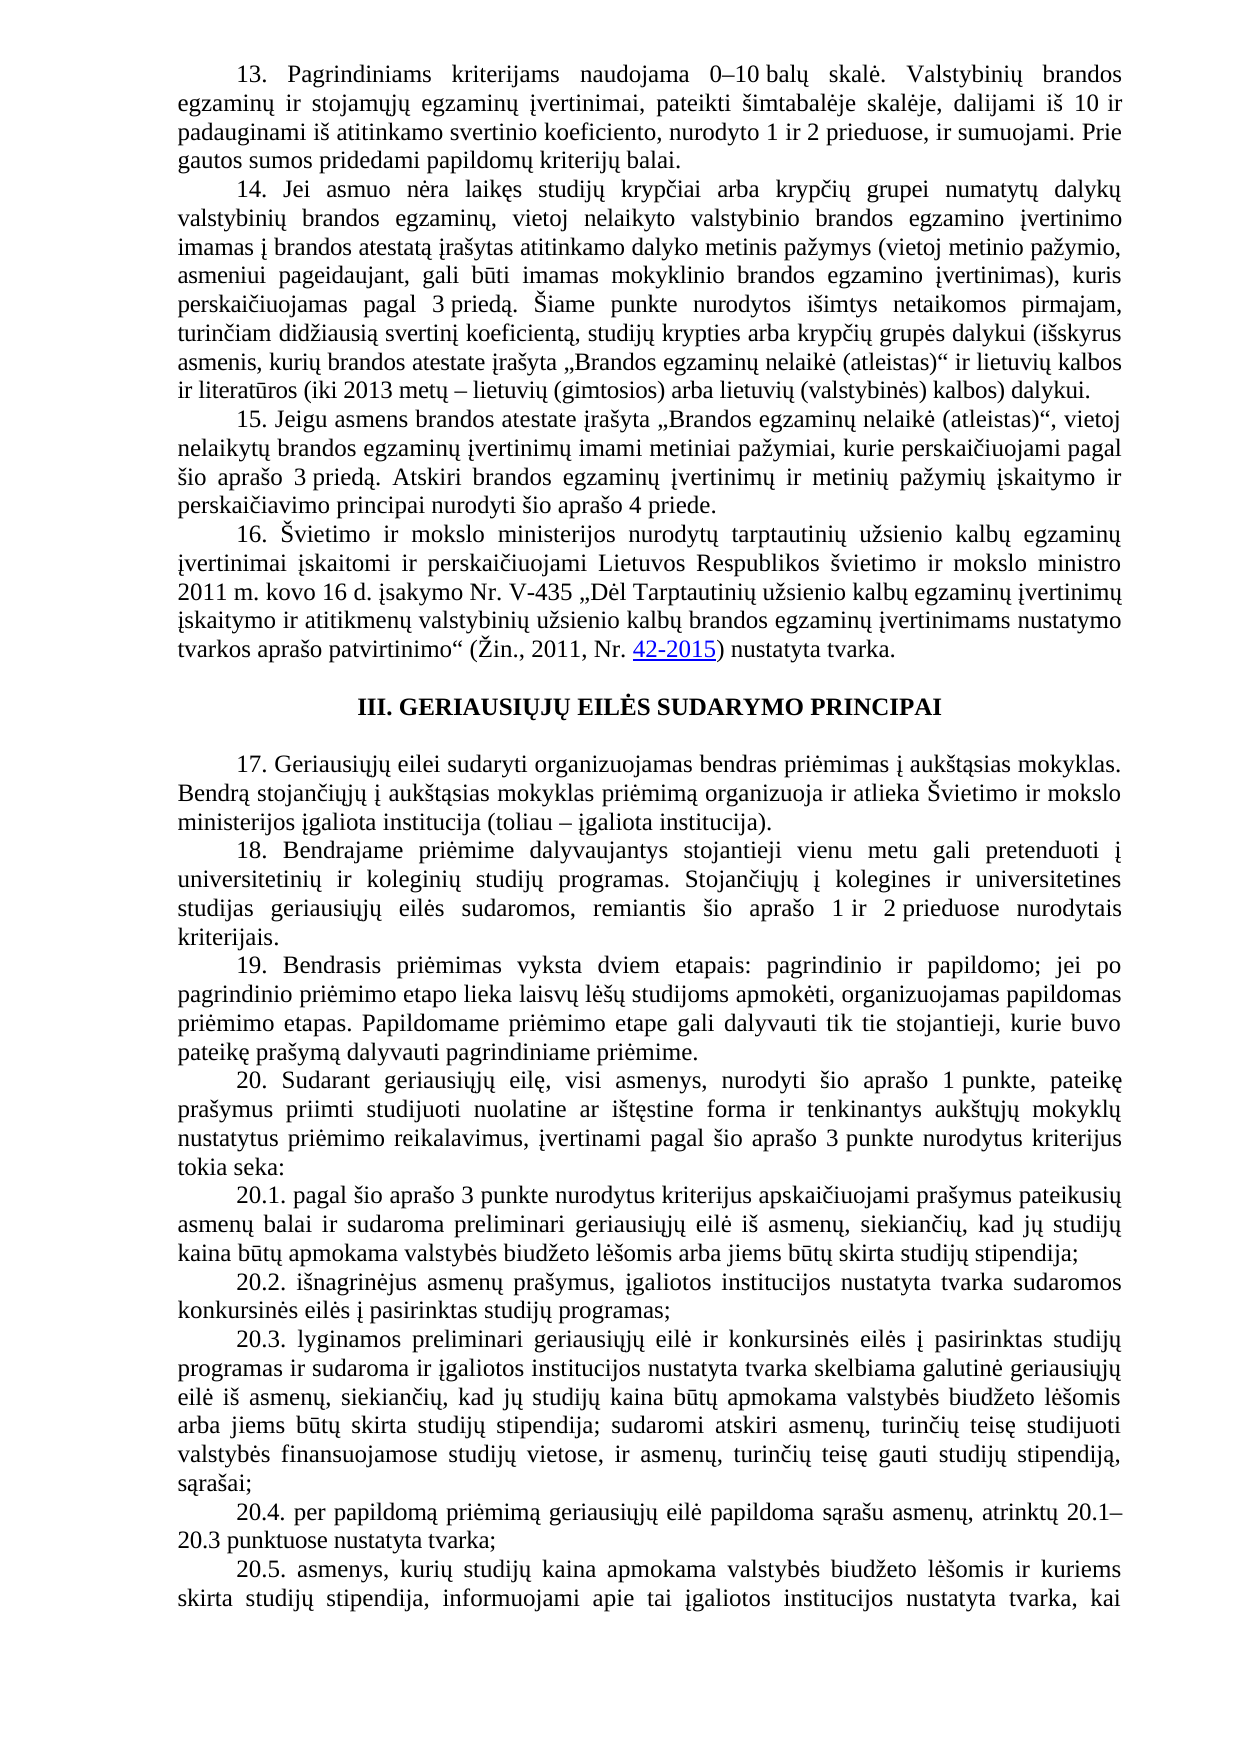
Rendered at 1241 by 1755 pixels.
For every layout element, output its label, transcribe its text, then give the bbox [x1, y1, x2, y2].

text III. geriausIŲJŲ eilės sudarymo PRINCIPAI [177, 692, 1122, 720]
text 16. Švietimo ir mokslo ministerijos nurodytų tarptautinių užsienio kalbų egzaminų įvertinimai įskaitomi ir perskaičiuojami Lietuvos Respublikos švietimo ir mokslo ministro 2011 m. kovo 16 d. įsakymo Nr. V-435 „Dėl Tarptautinių užsienio kalbų egzaminų įvertinimų įskaitymo ir atitikmenų valstybinių užsienio kalbų brandos egzaminų įvertinimams nustatymo tvarkos aprašo patvirtinimo“ (Žin., 2011, Nr. 42-2015) nustatyta tvarka. [177, 519, 1122, 663]
text 20.5. asmenys, kurių studijų kaina apmokama valstybės biudžeto lėšomis ir kuriems skirta studijų stipendija, informuojami apie tai įgaliotos institucijos nustatyta tvarka, kai [177, 1554, 1122, 1612]
text 20.1. pagal šio aprašo 3 punkte nurodytus kriterijus apskaičiuojami prašymus pateikusių asmenų balai ir sudaroma preliminari geriausiųjų eilė iš asmenų, siekiančių, kad jų studijų kaina būtų apmokama valstybės biudžeto lėšomis arba jiems būtų skirta studijų stipendija; [177, 1180, 1122, 1267]
text 15. Jeigu asmens brandos atestate įrašyta „Brandos egzaminų nelaikė (atleistas)“, vietoj nelaikytų brandos egzaminų įvertinimų imami metiniai pažymiai, kurie perskaičiuojami pagal šio aprašo 3 priedą. Atskiri brandos egzaminų įvertinimų ir metinių pažymių įskaitymo ir perskaičiavimo principai nurodyti šio aprašo 4 priede. [177, 404, 1122, 519]
text 13. Pagrindiniams kriterijams naudojama 0–10 balų skalė. Valstybinių brandos egzaminų ir stojamųjų egzaminų įvertinimai, pateikti šimtabalėje skalėje, dalijami iš 10 ir padauginami iš atitinkamo svertinio koeficiento, nurodyto 1 ir 2 prieduose, ir sumuojami. Prie gautos sumos pridedami papildomų kriterijų balai. [177, 59, 1122, 174]
text 20. Sudarant geriausiųjų eilę, visi asmenys, nurodyti šio aprašo 1 punkte, pateikę prašymus priimti studijuoti nuolatine ar ištęstine forma ir tenkinantys aukštųjų mokyklų nustatytus priėmimo reikalavimus, įvertinami pagal šio aprašo 3 punkte nurodytus kriterijus tokia seka: [177, 1065, 1122, 1180]
text 20.3. lyginamos preliminari geriausiųjų eilė ir konkursinės eilės į pasirinktas studijų programas ir sudaroma ir įgaliotos institucijos nustatyta tvarka skelbiama galutinė geriausiųjų eilė iš asmenų, siekiančių, kad jų studijų kaina būtų apmokama valstybės biudžeto lėšomis arba jiems būtų skirta studijų stipendija; sudaromi atskiri asmenų, turinčių teisę studijuoti valstybės finansuojamose studijų vietose, ir asmenų, turinčių teisę gauti studijų stipendiją, sąrašai; [177, 1324, 1122, 1497]
text 14. Jei asmuo nėra laikęs studijų krypčiai arba krypčių grupei numatytų dalykų valstybinių brandos egzaminų, vietoj nelaikyto valstybinio brandos egzamino įvertinimo imamas į brandos atestatą įrašytas atitinkamo dalyko metinis pažymys (vietoj metinio pažymio, asmeniui pageidaujant, gali būti imamas mokyklinio brandos egzamino įvertinimas), kuris perskaičiuojamas pagal 3 priedą. Šiame punkte nurodytos išimtys netaikomos pirmajam, turinčiam didžiausią svertinį koeficientą, studijų krypties arba krypčių grupės dalykui (išskyrus asmenis, kurių brandos atestate įrašyta „Brandos egzaminų nelaikė (atleistas)“ ir lietuvių kalbos ir literatūros (iki 2013 metų – lietuvių (gimtosios) arba lietuvių (valstybinės) kalbos) dalykui. [177, 174, 1122, 404]
text 20.2. išnagrinėjus asmenų prašymus, įgaliotos institucijos nustatyta tvarka sudaromos konkursinės eilės į pasirinktas studijų programas; [177, 1267, 1122, 1324]
text 20.4. per papildomą priėmimą geriausiųjų eilė papildoma sąrašu asmenų, atrinktų 20.1–20.3 punktuose nustatyta tvarka; [177, 1497, 1122, 1554]
text 19. Bendrasis priėmimas vyksta dviem etapais: pagrindinio ir papildomo; jei po pagrindinio priėmimo etapo lieka laisvų lėšų studijoms apmokėti, organizuojamas papildomas priėmimo etapas. Papildomame priėmimo etape gali dalyvauti tik tie stojantieji, kurie buvo pateikę prašymą dalyvauti pagrindiniame priėmime. [177, 950, 1122, 1065]
text 18. Bendrajame priėmime dalyvaujantys stojantieji vienu metu gali pretenduoti į universitetinių ir koleginių studijų programas. Stojančiųjų į kolegines ir universitetines studijas geriausiųjų eilės sudaromos, remiantis šio aprašo 1 ir 2 prieduose nurodytais kriterijais. [177, 835, 1122, 950]
text 17. Geriausiųjų eilei sudaryti organizuojamas bendras priėmimas į aukštąsias mokyklas. Bendrą stojančiųjų į aukštąsias mokyklas priėmimą organizuoja ir atlieka Švietimo ir mokslo ministerijos įgaliota institucija (toliau – įgaliota institucija). [177, 749, 1122, 835]
